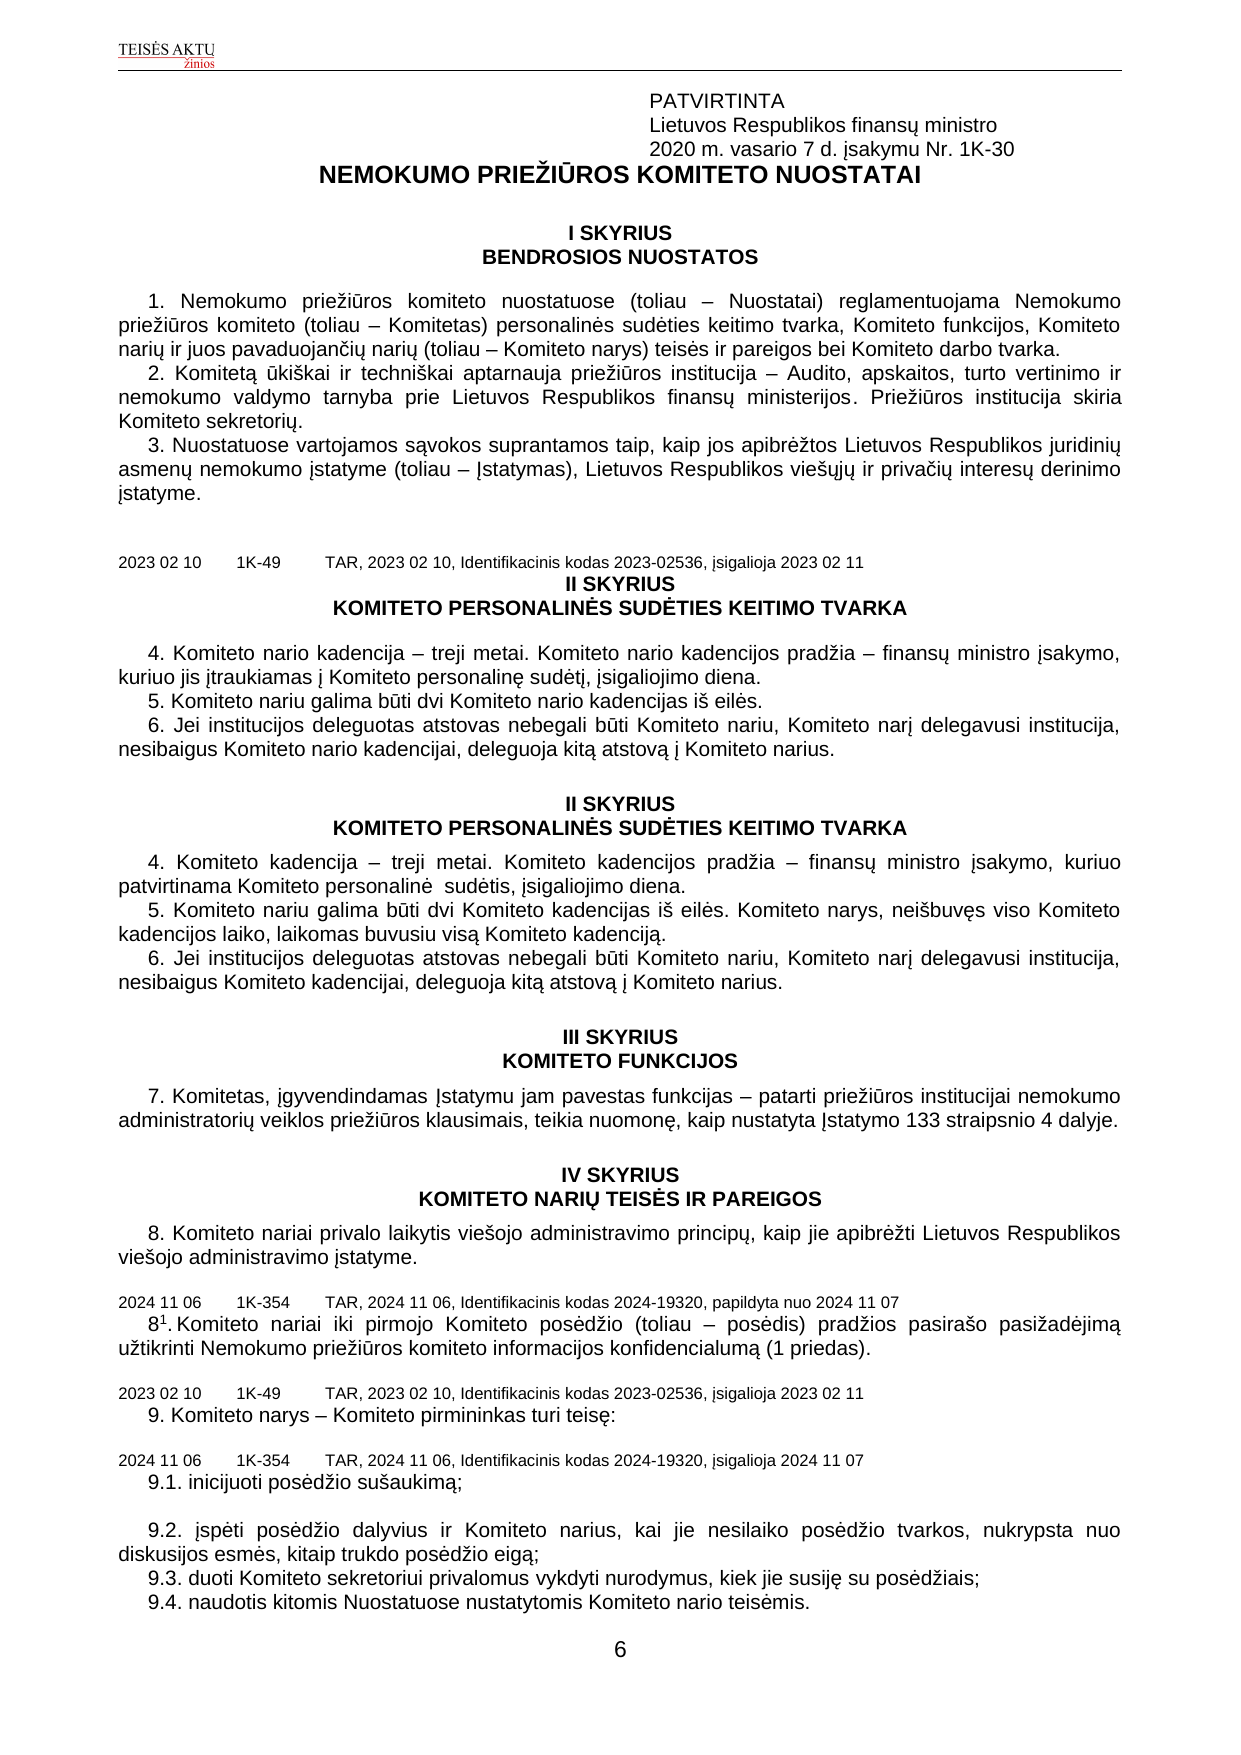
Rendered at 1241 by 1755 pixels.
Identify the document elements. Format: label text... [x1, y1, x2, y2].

text 9.2. įspėti posėdžio dalyvius ir Komiteto narius, kai jie nesilaiko posėdžio tvarkos, nukrypsta nuo diskusijos esmės, kitaip trukdo posėdžio eigą; [118, 1518, 1122, 1566]
text 3. Nuostatuose vartojamos sąvokos suprantamos taip, kaip jos apibrėžtos Lietuvos Respublikos juridinių asmenų nemokumo įstatyme (toliau – Įstatymas), Lietuvos Respublikos viešųjų ir privačių interesų derinimo įstatyme. [118, 433, 1122, 505]
text PATVIRTINTA Lietuvos Respublikos finansų ministro 2020 m. vasario 7 d. įsakymu Nr. 1K-30 [649, 89, 1122, 161]
text 2024 11 06 1K-354 TAR, 2024 11 06, Identifikacinis kodas 2024-19320, įsigalioja 2024 11 07 [118, 1451, 1122, 1470]
text 5. Komiteto nariu galima būti dvi Komiteto kadencijas iš eilės. Komiteto narys, neišbuvęs viso Komiteto kadencijos laiko, laikomas buvusiu visą Komiteto kadenciją. [118, 898, 1122, 946]
text 4. Komiteto nario kadencija – treji metai. Komiteto nario kadencijos pradžia – finansų ministro įsakymo, kuriuo jis įtraukiamas į Komiteto personalinę sudėtį, įsigaliojimo diena. [118, 641, 1122, 689]
text 6. Jei institucijos deleguotas atstovas nebegali būti Komiteto nariu, Komiteto narį delegavusi institucija, nesibaigus Komiteto nario kadencijai, deleguoja kitą atstovą į Komiteto narius. [118, 713, 1122, 761]
text 2. Komitetą ūkiškai ir techniškai aptarnauja priežiūros institucija – Audito, apskaitos, turto vertinimo ir nemokumo valdymo tarnyba prie Lietuvos Respublikos finansų ministerijos. Priežiūros institucija skiria Komiteto sekretorių. [118, 361, 1122, 433]
text 2023 02 10 1K-49 TAR, 2023 02 10, Identifikacinis kodas 2023-02536, įsigalioja 2023 02 11 [118, 553, 1122, 572]
text NEMOKUMO PRIEŽIŪROS KOMITETO NUOSTATAI [118, 161, 1122, 189]
text 8. Komiteto nariai privalo laikytis viešojo administravimo principų, kaip jie apibrėžti Lietuvos Respublikos viešojo administravimo įstatyme. [118, 1221, 1122, 1269]
text 9.1. inicijuoti posėdžio sušaukimą; [118, 1470, 1122, 1494]
text 4. Komiteto kadencija – treji metai. Komiteto kadencijos pradžia – finansų ministro įsakymo, kuriuo patvirtinama Komiteto personalinė sudėtis, įsigaliojimo diena. [118, 850, 1122, 898]
text II SKYRIUS KOMITETO PERSONALINĖS SUDĖTIES KEITIMO TVARKA [118, 792, 1122, 840]
text II SKYRIUS KOMITETO PERSONALINĖS SUDĖTIES KEITIMO TVARKA [118, 572, 1122, 620]
text 7. Komitetas, įgyvendindamas Įstatymu jam pavestas funkcijas – patarti priežiūros institucijai nemokumo administratorių veiklos priežiūros klausimais, teikia nuomonę, kaip nustatyta Įstatymo 133 straipsnio 4 dalyje. [118, 1083, 1122, 1131]
text 6. Jei institucijos deleguotas atstovas nebegali būti Komiteto nariu, Komiteto narį delegavusi institucija, nesibaigus Komiteto kadencijai, deleguoja kitą atstovą į Komiteto narius. [118, 946, 1122, 994]
text I SKYRIUS BENDROSIOS NUOSTATOS [118, 221, 1122, 268]
text 81. Komiteto nariai iki pirmojo Komiteto posėdžio (toliau – posėdis) pradžios pasirašo pasižadėjimą užtikrinti Nemokumo priežiūros komiteto informacijos konfidencialumą (1 priedas). [118, 1312, 1122, 1360]
text 9.3. duoti Komiteto sekretoriui privalomus vykdyti nurodymus, kiek jie susiję su posėdžiais; [118, 1566, 1122, 1590]
text 2023 02 10 1K-49 TAR, 2023 02 10, Identifikacinis kodas 2023-02536, įsigalioja 2023 02 11 [118, 1384, 1122, 1403]
text IV SKYRIUS KOMITETO NARIŲ TEISĖS IR PAREIGOS [118, 1163, 1122, 1211]
text 1. Nemokumo priežiūros komiteto nuostatuose (toliau – Nuostatai) reglamentuojama Nemokumo priežiūros komiteto (toliau – Komitetas) personalinės sudėties keitimo tvarka, Komiteto funkcijos, Komiteto narių ir juos pavaduojančių narių (toliau – Komiteto narys) teisės ir pareigos bei Komiteto darbo tvarka. [118, 289, 1122, 361]
text 2024 11 06 1K-354 TAR, 2024 11 06, Identifikacinis kodas 2024-19320, papildyta nuo 2024 11 07 [118, 1293, 1122, 1312]
text 9.4. naudotis kitomis Nuostatuose nustatytomis Komiteto nario teisėmis. [118, 1590, 1122, 1614]
text 9. Komiteto narys – Komiteto pirmininkas turi teisę: [118, 1403, 1122, 1427]
text III SKYRIUS KOMITETO FUNKCIJOS [118, 1025, 1122, 1073]
text 5. Komiteto nariu galima būti dvi Komiteto nario kadencijas iš eilės. [118, 689, 1122, 713]
